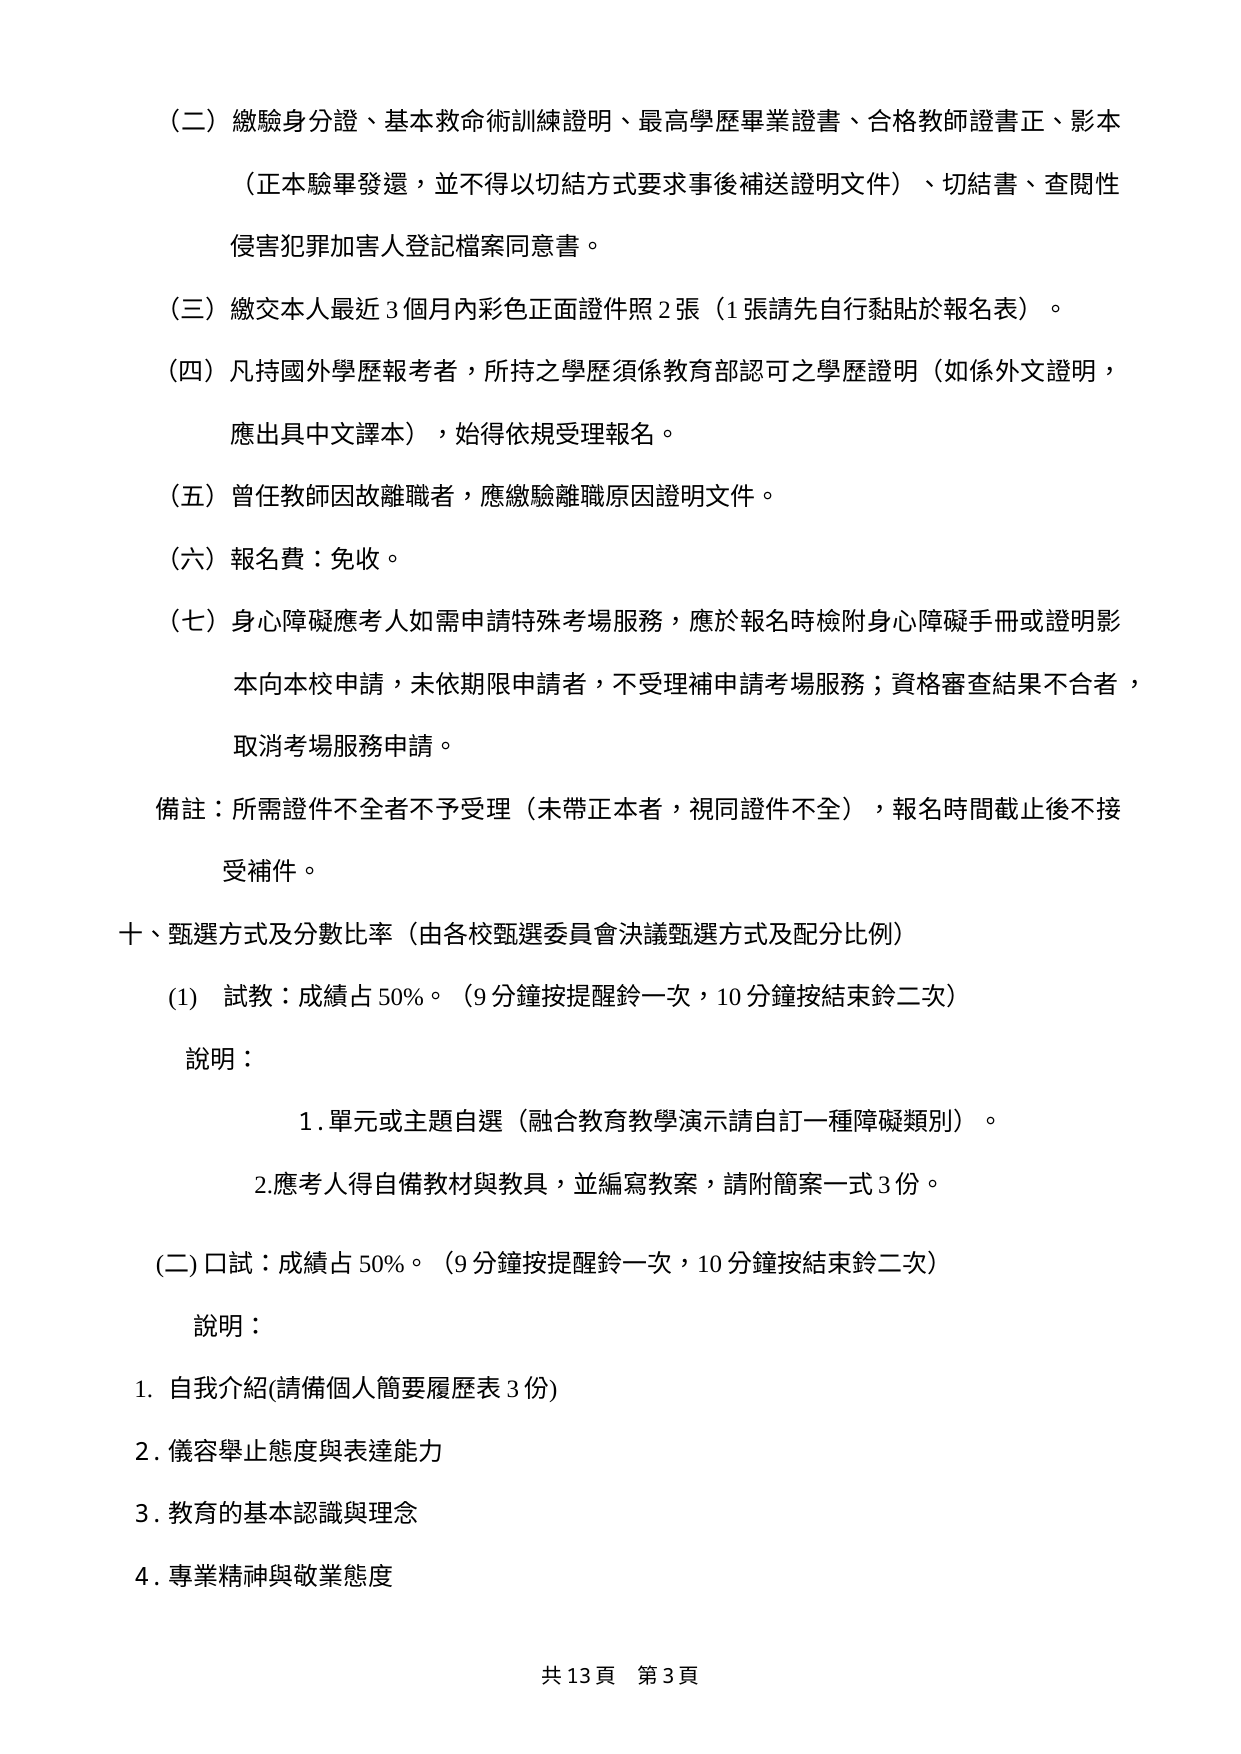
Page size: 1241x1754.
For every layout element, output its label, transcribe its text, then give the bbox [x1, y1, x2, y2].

text 2.應考人得自備教材與教具，並編寫教案，請附簡案一式3份。 [223, 1141, 1122, 1203]
text （六）報名費：免收。 [156, 516, 1122, 578]
text 說明： [147, 1016, 1122, 1078]
text 備註：所需證件不全者不予受理（未帶正本者，視同證件不全），報名時間截止後不接受補件。 [156, 766, 1122, 891]
list 試教：成績占50%。（9分鐘按提醒鈴一次，10分鐘按結束鈴二次） [168, 953, 1122, 1016]
list 專業精神與敬業態度 [118, 1533, 1122, 1595]
text （三）繳交本人最近3個月內彩色正面證件照2張（1張請先自行黏貼於報名表）。 [156, 266, 1122, 328]
list 儀容舉止態度與表達能力 [118, 1408, 1122, 1470]
text 說明： [168, 1283, 1122, 1345]
list 教育的基本認識與理念 [118, 1470, 1122, 1533]
text （二）繳驗身分證、基本救命術訓練證明、最高學歷畢業證書、合格教師證書正、影本（正本驗畢發還，並不得以切結方式要求事後補送證明文件）、切結書、查閱性侵害犯罪加害人登記檔案同意書。 [156, 78, 1122, 266]
text 1.單元或主題自選（融合教育教學演示請自訂一種障礙類別）。 [223, 1078, 1122, 1141]
text (二) 口試：成績占50%。（9分鐘按提醒鈴一次，10分鐘按結束鈴二次） [118, 1220, 1122, 1283]
text （四）凡持國外學歷報考者，所持之學歷須係教育部認可之學歷證明（如係外文證明，應出具中文譯本），始得依規受理報名。 [153, 328, 1122, 453]
text 十、甄選方式及分數比率（由各校甄選委員會決議甄選方式及配分比例） [118, 891, 1122, 953]
text （七）身心障礙應考人如需申請特殊考場服務，應於報名時檢附身心障礙手冊或證明影本向本校申請，未依期限申請者，不受理補申請考場服務；資格審查結果不合者，取消考場服務申請。 [155, 578, 1122, 766]
text （五）曾任教師因故離職者，應繳驗離職原因證明文件。 [156, 453, 1122, 516]
list 自我介紹(請備個人簡要履歷表3份) [118, 1345, 1122, 1408]
